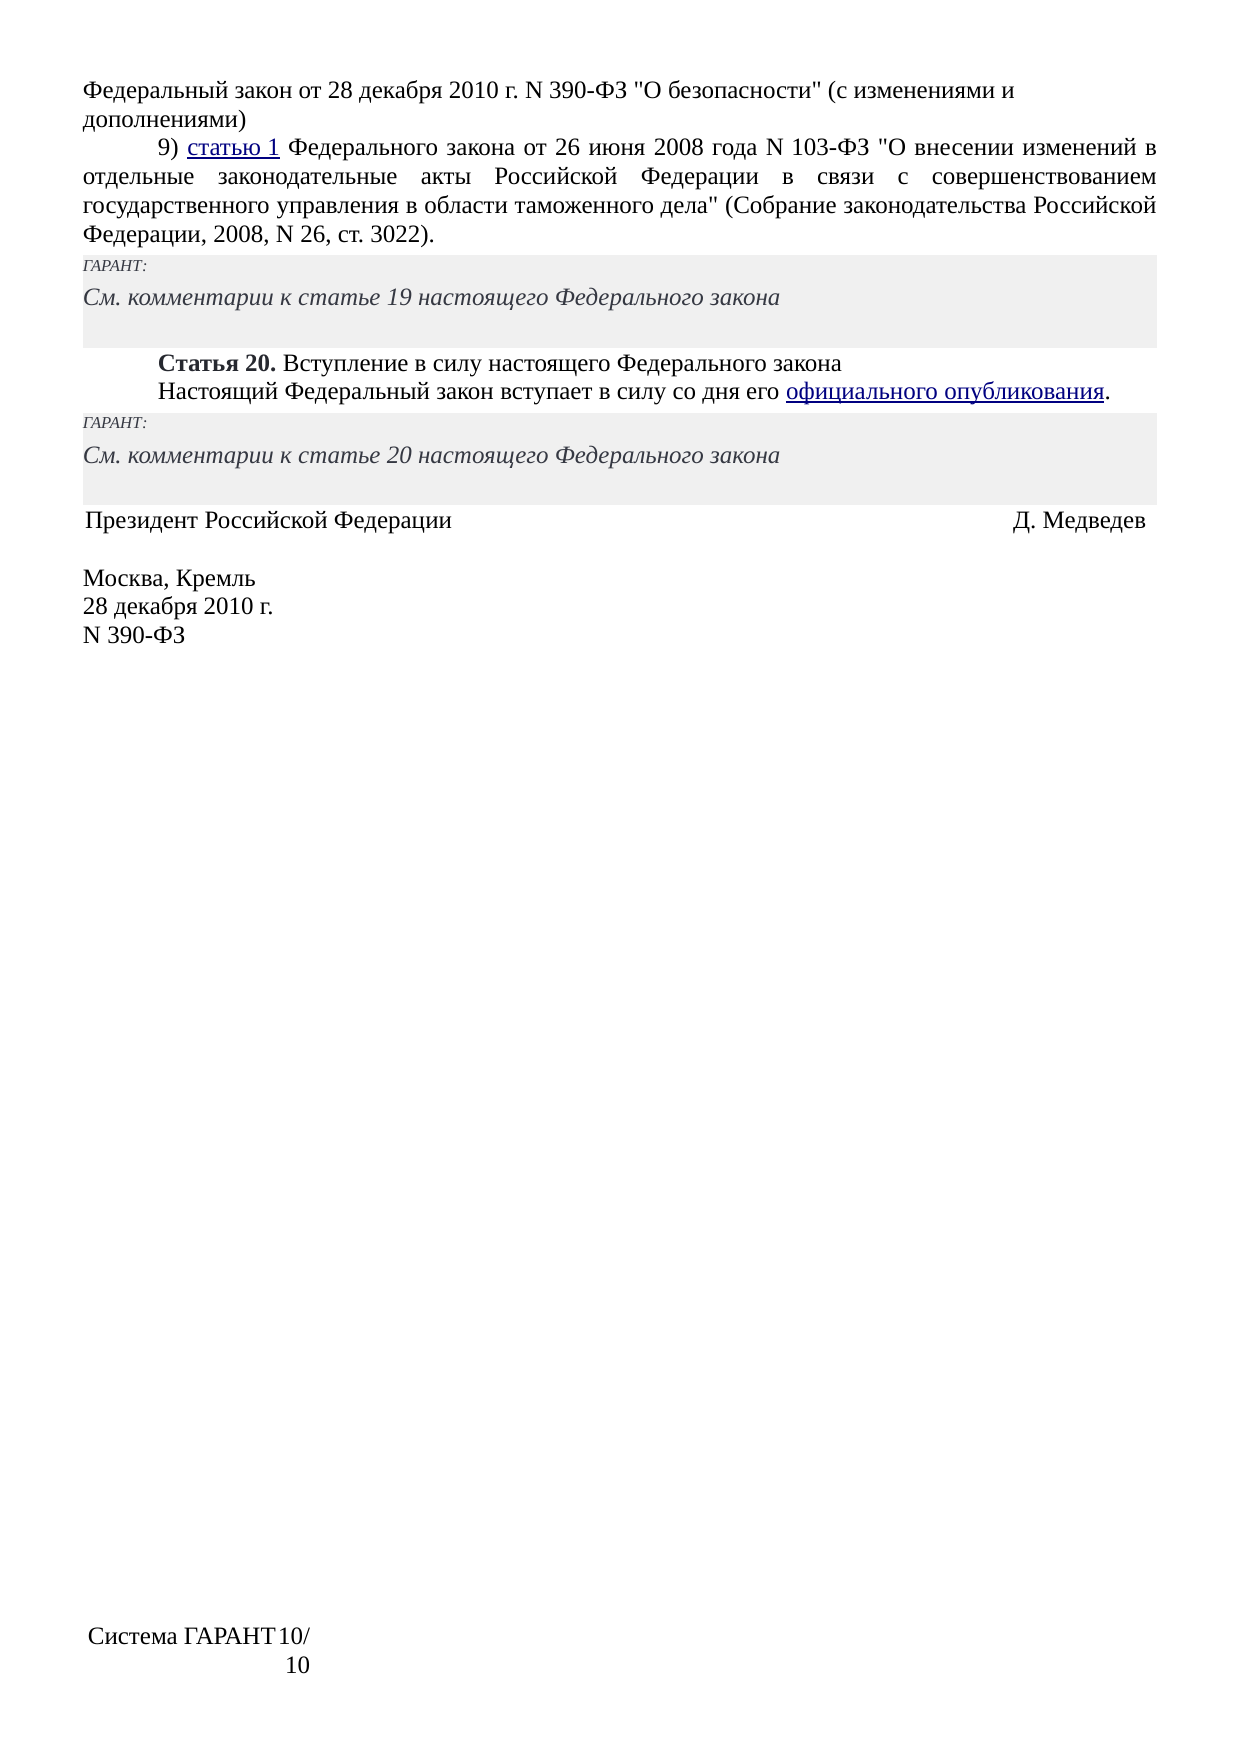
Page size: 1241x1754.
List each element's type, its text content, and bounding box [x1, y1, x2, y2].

text Настоящий Федеральный закон вступает в силу со дня его официального опубликования. [83, 376, 1157, 405]
text См. комментарии к статье 20 настоящего Федерального закона [783, 440, 1157, 469]
table_header Д. Медведев [793, 505, 1147, 534]
table_header Президент Российской Федерации [84, 505, 792, 534]
text 28 декабря 2010 г. [83, 591, 1157, 620]
text ГАРАНТ: [149, 255, 1157, 274]
text См. комментарии к статье 19 настоящего Федерального закона [783, 282, 1157, 311]
text N 390-ФЗ [83, 620, 1157, 649]
text Москва, Кремль [83, 563, 1157, 591]
text Статья 20. Вступление в силу настоящего Федерального закона [158, 348, 1157, 376]
text ГАРАНТ: [149, 413, 1157, 432]
text 9) статью 1 Федерального закона от 26 июня 2008 года N 103-ФЗ "О внесении изменений в отдельные законодательные акты Российской Федерации в связи с совершенствованием государственного управления в области таможенного дела" (Собрание законодательства Российской Федерации, 2008, N 26, ст. 3022). [83, 132, 1157, 247]
